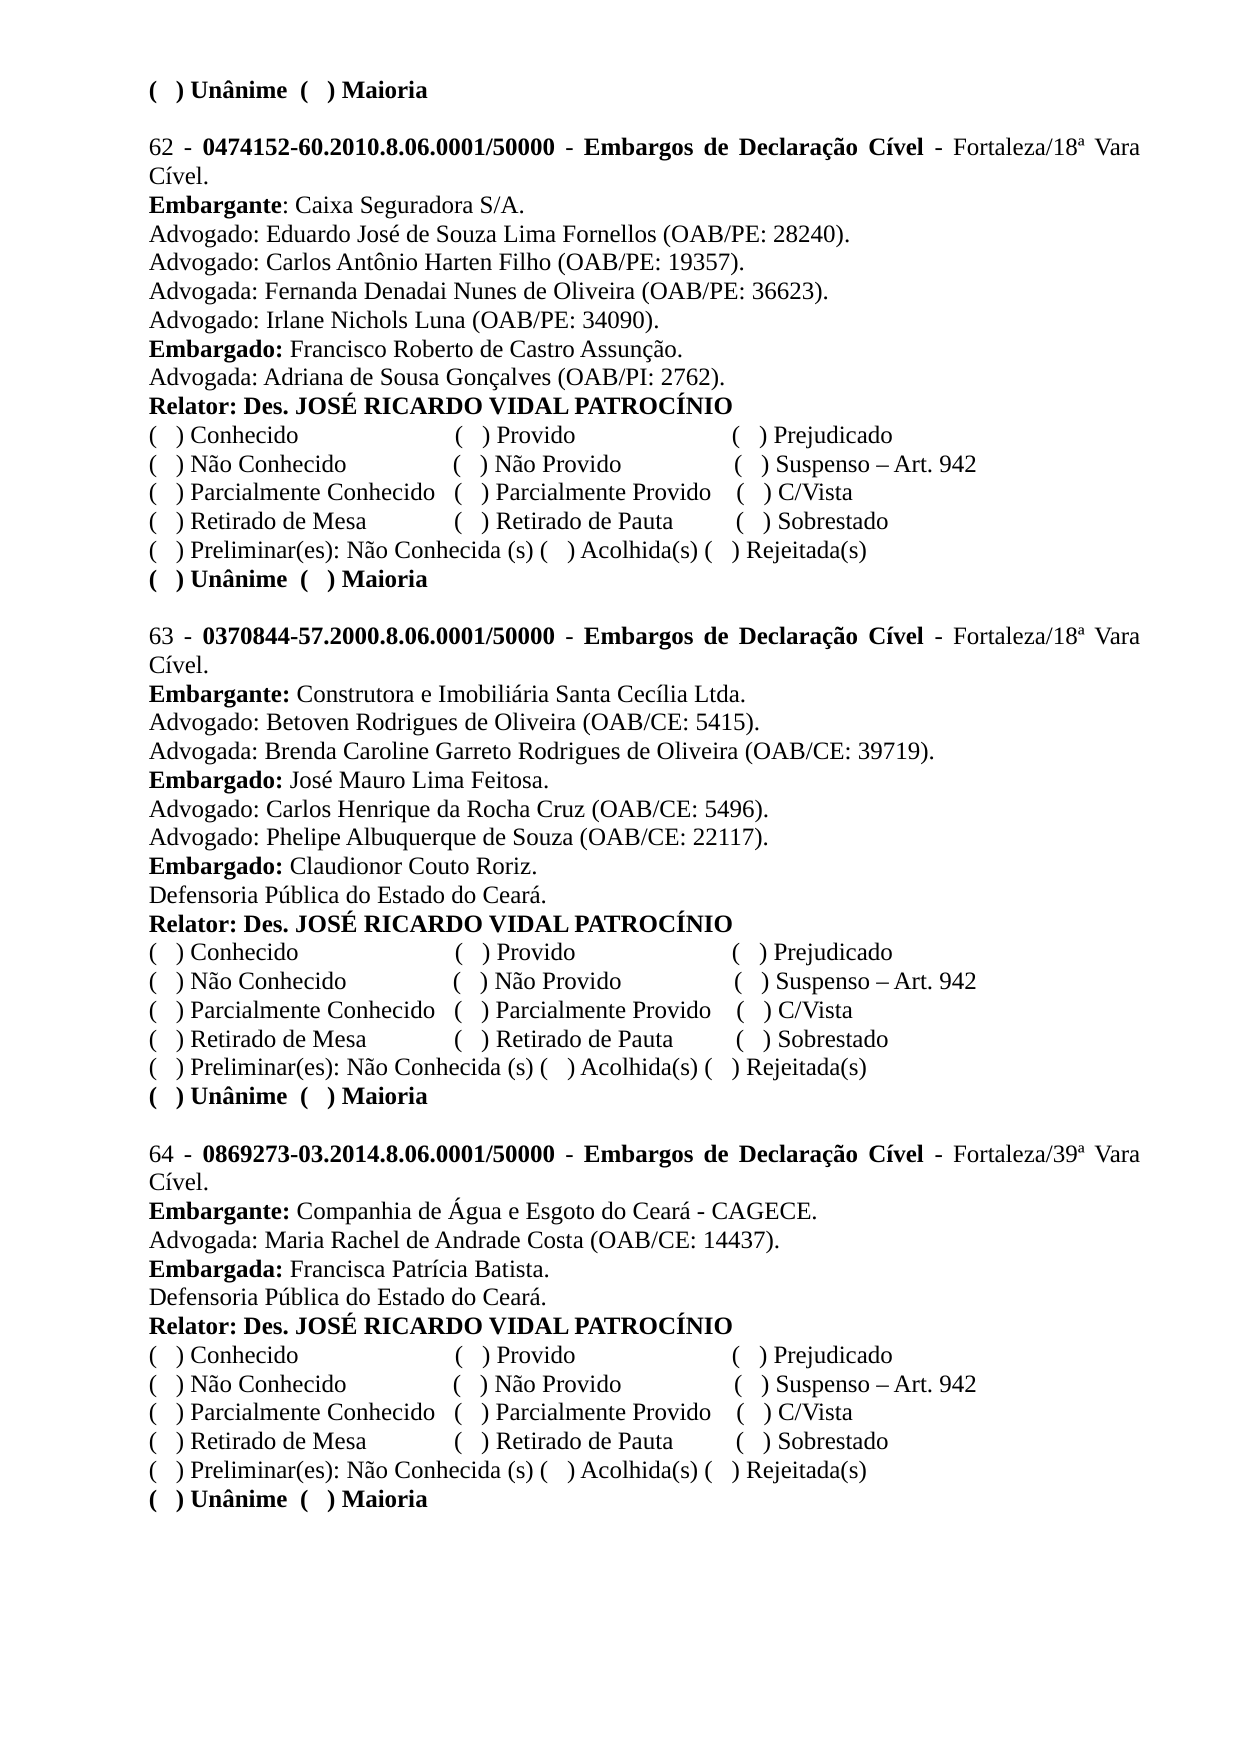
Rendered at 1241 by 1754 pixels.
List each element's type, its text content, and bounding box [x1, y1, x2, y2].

text ( ) Retirado de Mesa ( ) Retirado de Pauta ( ) Sobrestado [148, 506, 1158, 535]
text Advogado: Betoven Rodrigues de Oliveira (OAB/CE: 5415). [148, 707, 1141, 736]
text Advogado: Irlane Nichols Luna (OAB/PE: 34090). [148, 305, 1141, 334]
text Advogado: Carlos Henrique da Rocha Cruz (OAB/CE: 5496). [148, 794, 1141, 822]
text 64 - 0869273-03.2014.8.06.0001/50000 - Embargos de Declaração Cível - Fortaleza/39ª Vara Cível. [148, 1139, 1141, 1196]
text Advogado: Eduardo José de Souza Lima Fornellos (OAB/PE: 28240). [148, 219, 1141, 247]
text Defensoria Pública do Estado do Ceará. [148, 880, 1141, 909]
text ( ) Parcialmente Conhecido ( ) Parcialmente Provido ( ) C/Vista [148, 1397, 1158, 1426]
text ( ) Não Conhecido ( ) Não Provido ( ) Suspenso – Art. 942 [148, 449, 1158, 477]
text Advogado: Phelipe Albuquerque de Souza (OAB/CE: 22117). [148, 822, 1141, 851]
text ( ) Preliminar(es): Não Conhecida (s) ( ) Acolhida(s) ( ) Rejeitada(s) [148, 535, 1158, 564]
text ( ) Retirado de Mesa ( ) Retirado de Pauta ( ) Sobrestado [148, 1024, 1158, 1052]
text Embargante: Companhia de Água e Esgoto do Ceará - CAGECE. [148, 1196, 1141, 1225]
text ( ) Unânime ( ) Maioria [148, 75, 1158, 104]
text ( ) Parcialmente Conhecido ( ) Parcialmente Provido ( ) C/Vista [148, 995, 1158, 1024]
text ( ) Unânime ( ) Maioria [148, 564, 1158, 592]
text Advogada: Maria Rachel de Andrade Costa (OAB/CE: 14437). [148, 1225, 1141, 1254]
text Advogada: Adriana de Sousa Gonçalves (OAB/PI: 2762). [148, 362, 1141, 391]
text ( ) Unânime ( ) Maioria [148, 1484, 1158, 1512]
text ( ) Unânime ( ) Maioria [148, 1081, 1158, 1110]
text Embargada: Francisca Patrícia Batista. [148, 1254, 1141, 1282]
text Relator: Des. JOSÉ RICARDO VIDAL PATROCÍNIO [148, 391, 1141, 420]
text 62 - 0474152-60.2010.8.06.0001/50000 - Embargos de Declaração Cível - Fortaleza/18ª Vara Cível. [148, 132, 1141, 190]
text ( ) Preliminar(es): Não Conhecida (s) ( ) Acolhida(s) ( ) Rejeitada(s) [148, 1455, 1158, 1484]
text Embargante: Construtora e Imobiliária Santa Cecília Ltda. [148, 679, 1141, 707]
text ( ) Conhecido ( ) Provido ( ) Prejudicado [148, 1340, 1141, 1369]
text 63 - 0370844-57.2000.8.06.0001/50000 - Embargos de Declaração Cível - Fortaleza/18ª Vara Cível. [148, 621, 1141, 679]
text Advogada: Brenda Caroline Garreto Rodrigues de Oliveira (OAB/CE: 39719). [148, 736, 1141, 765]
text Relator: Des. JOSÉ RICARDO VIDAL PATROCÍNIO [148, 909, 1141, 937]
text Defensoria Pública do Estado do Ceará. [148, 1282, 1141, 1311]
text ( ) Não Conhecido ( ) Não Provido ( ) Suspenso – Art. 942 [148, 1369, 1158, 1397]
text Embargante: Caixa Seguradora S/A. [148, 190, 1141, 219]
text Embargado: José Mauro Lima Feitosa. [148, 765, 1141, 794]
text ( ) Preliminar(es): Não Conhecida (s) ( ) Acolhida(s) ( ) Rejeitada(s) [148, 1052, 1158, 1081]
text ( ) Não Conhecido ( ) Não Provido ( ) Suspenso – Art. 942 [148, 966, 1158, 995]
text ( ) Conhecido ( ) Provido ( ) Prejudicado [148, 420, 1141, 449]
text Advogada: Fernanda Denadai Nunes de Oliveira (OAB/PE: 36623). [148, 276, 1141, 305]
text Advogado: Carlos Antônio Harten Filho (OAB/PE: 19357). [148, 247, 1141, 276]
text ( ) Retirado de Mesa ( ) Retirado de Pauta ( ) Sobrestado [148, 1426, 1158, 1455]
text Relator: Des. JOSÉ RICARDO VIDAL PATROCÍNIO [148, 1311, 1141, 1340]
text ( ) Parcialmente Conhecido ( ) Parcialmente Provido ( ) C/Vista [148, 477, 1158, 506]
text Embargado: Francisco Roberto de Castro Assunção. [148, 334, 1141, 362]
text Embargado: Claudionor Couto Roriz. [148, 851, 1141, 880]
text ( ) Conhecido ( ) Provido ( ) Prejudicado [148, 937, 1141, 966]
